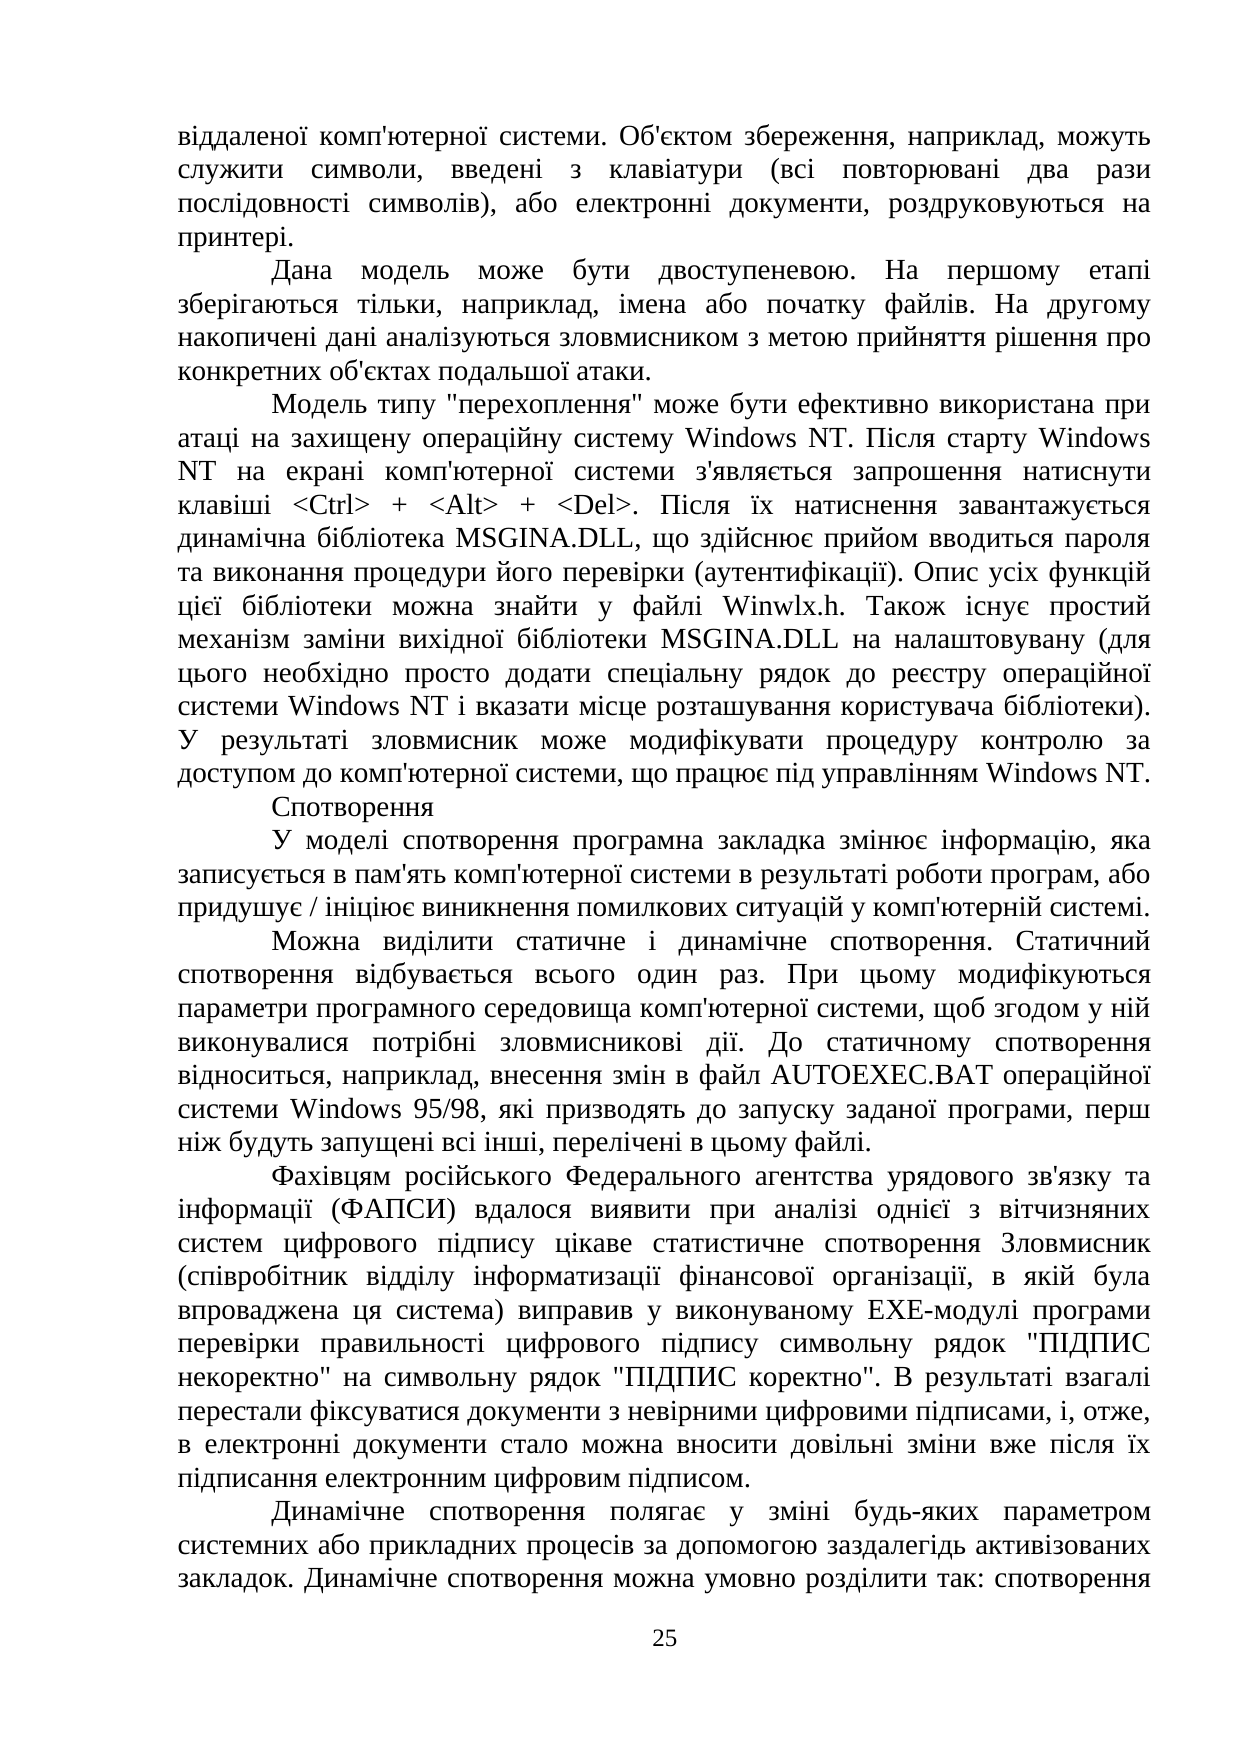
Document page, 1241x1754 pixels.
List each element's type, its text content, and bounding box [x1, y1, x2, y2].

text Дана модель може бути двоступеневою. На першому етапі зберігаються тільки, наприклад, імена або початку файлів. На другому накопичені дані аналізуються зловмисником з метою прийняття рішення про конкретних об'єктах подальшої атаки. [177, 252, 1152, 386]
text У моделі спотворення програмна закладка змінює інформацію, яка записується в пам'ять комп'ютерної системи в результаті роботи програм, або придушує / ініціює виникнення помилкових ситуацій у комп'ютерній системі. [177, 822, 1152, 923]
text Динамічне спотворення полягає у зміні будь-яких параметром системних або прикладних процесів за допомогою заздалегідь активізованих закладок. Динамічне спотворення можна умовно розділити так: спотворення [177, 1493, 1152, 1594]
text Фахівцям російського Федерального агентства урядового зв'язку та інформації (ФАПСИ) вдалося виявити при аналізі однієї з вітчизняних систем цифрового підпису цікаве статистичне спотворення Зловмисник (співробітник відділу інформатизації фінансової організації, в якій була впроваджена ця система) виправив у виконуваному ЕХЕ-модулі програми перевірки правильності цифрового підпису символьну рядок "ПІДПИС некоректно" на символьну рядок "ПІДПИС коректно". В результаті взагалі перестали фіксуватися документи з невірними цифровими підписами, і, отже, в електронні документи стало можна вносити довільні зміни вже після їх підписання електронним цифровим підписом. [177, 1158, 1152, 1493]
text Можна виділити статичне і динамічне спотворення. Статичний спотворення відбувається всього один раз. При цьому модифікуються параметри програмного середовища комп'ютерної системи, щоб згодом у ній виконувалися потрібні зловмисникові дії. До статичному спотворення відноситься, наприклад, внесення змін в файл AUTOEXEC.BAT операційної системи Windows 95/98, які призводять до запуску заданої програми, перш ніж будуть запущені всі інші, перелічені в цьому файлі. [177, 923, 1152, 1158]
text віддаленої комп'ютерної системи. Об'єктом збереження, наприклад, можуть служити символи, введені з клавіатури (всі повторювані два рази послідовності символів), або електронні документи, роздруковуються на принтері. [177, 118, 1152, 252]
text Модель типу "перехоплення" може бути ефективно використана при атаці на захищену операційну систему Windows NT. Після старту Windows NT на екрані комп'ютерної системи з'являється запрошення натиснути клавіші <Ctrl> + <Alt> + <Del>. Після їх натиснення завантажується динамічна бібліотека MSGINA.DLL, що здійснює прийом вводиться пароля та виконання процедури його перевірки (аутентифікації). Опис усіх функцій цієї бібліотеки можна знайти у файлі Winwlx.h. Також існує простий механізм заміни вихідної бібліотеки MSGINA.DLL на налаштовувану (для цього необхідно просто додати спеціальну рядок до реєстру операційної системи Windows NT і вказати місце розташування користувача бібліотеки). У результаті зловмисник може модифікувати процедуру контролю за доступом до комп'ютерної системи, що працює під управлінням Windows NT. [177, 386, 1152, 789]
text Спотворення [177, 789, 1152, 822]
